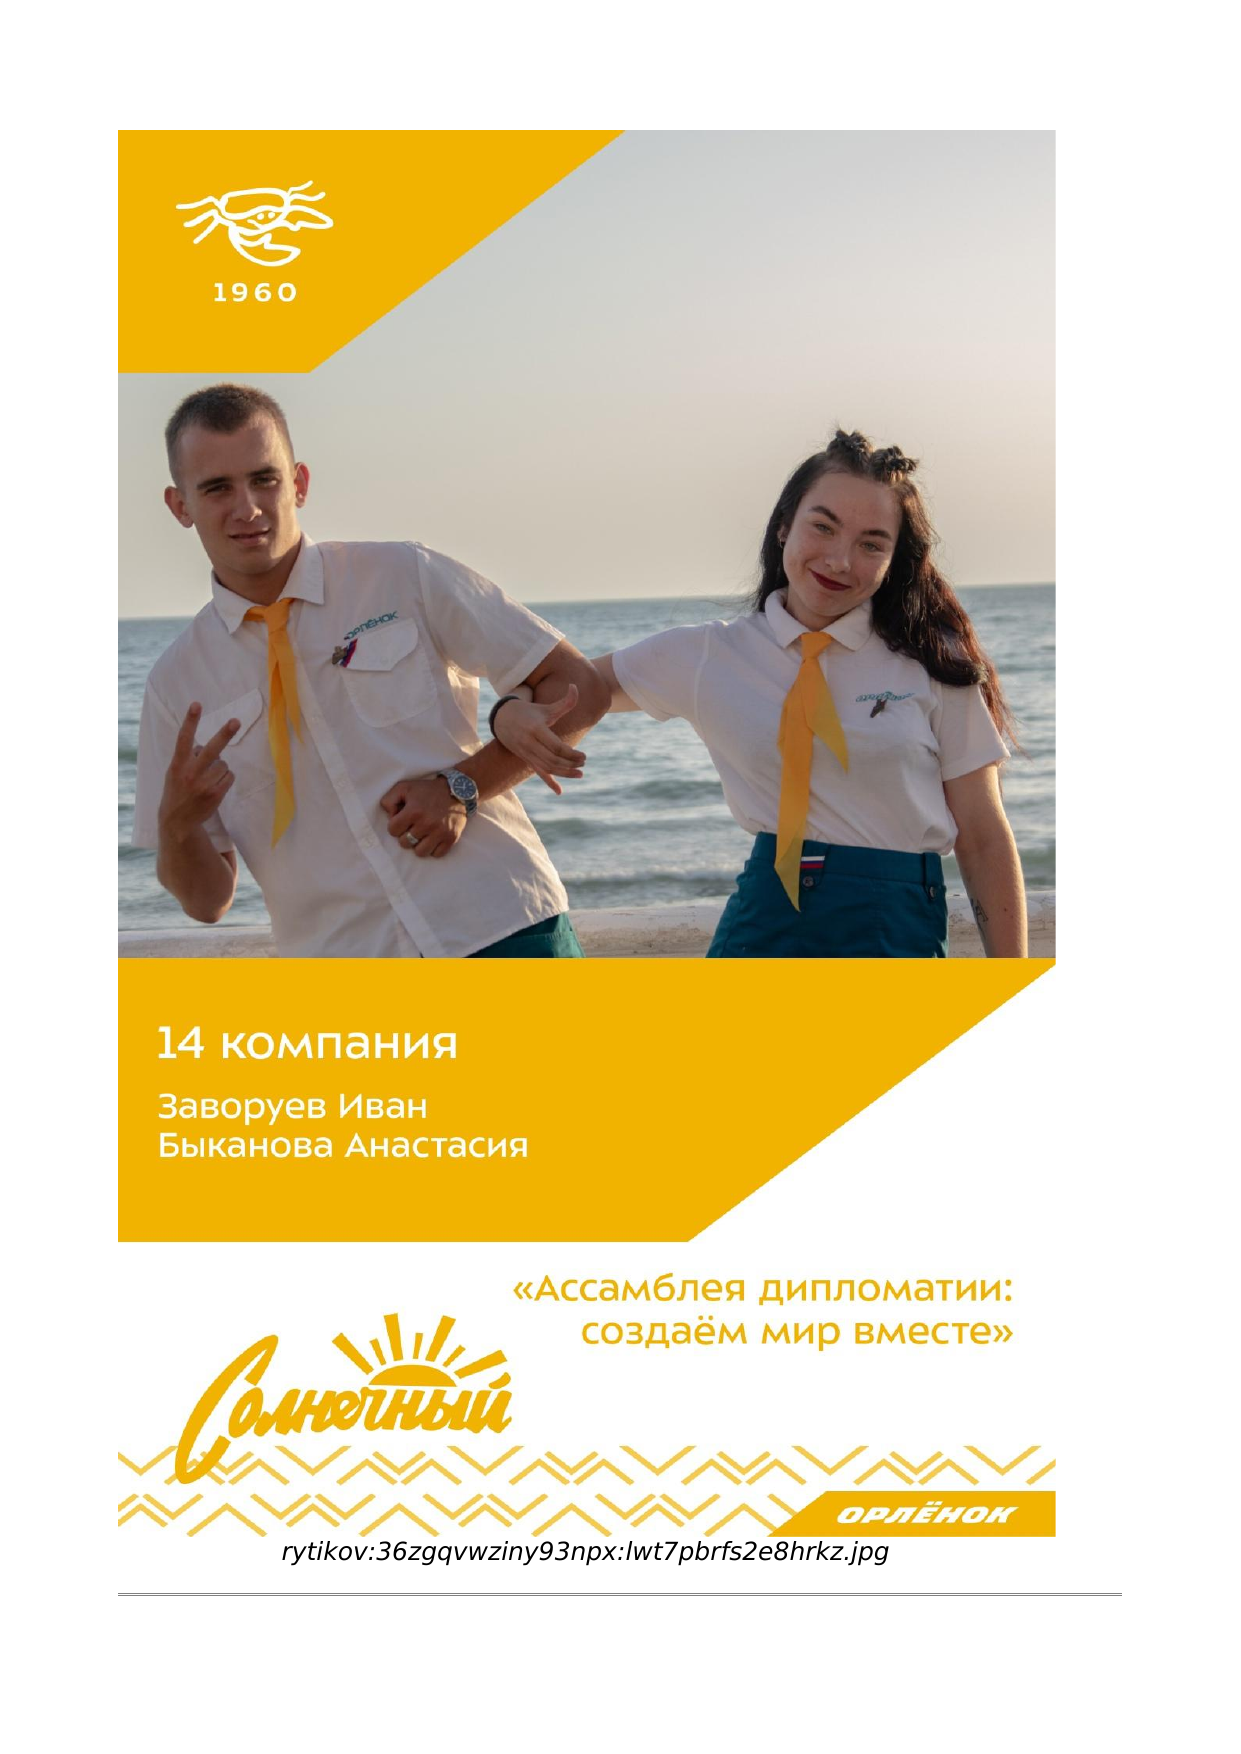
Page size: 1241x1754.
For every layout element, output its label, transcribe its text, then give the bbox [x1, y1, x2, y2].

text rytikov:36zgqvwziny93npx:lwt7pbrfs2e8hrkz.jpg [118, 1537, 1056, 1566]
picture [118, 130, 1056, 1537]
